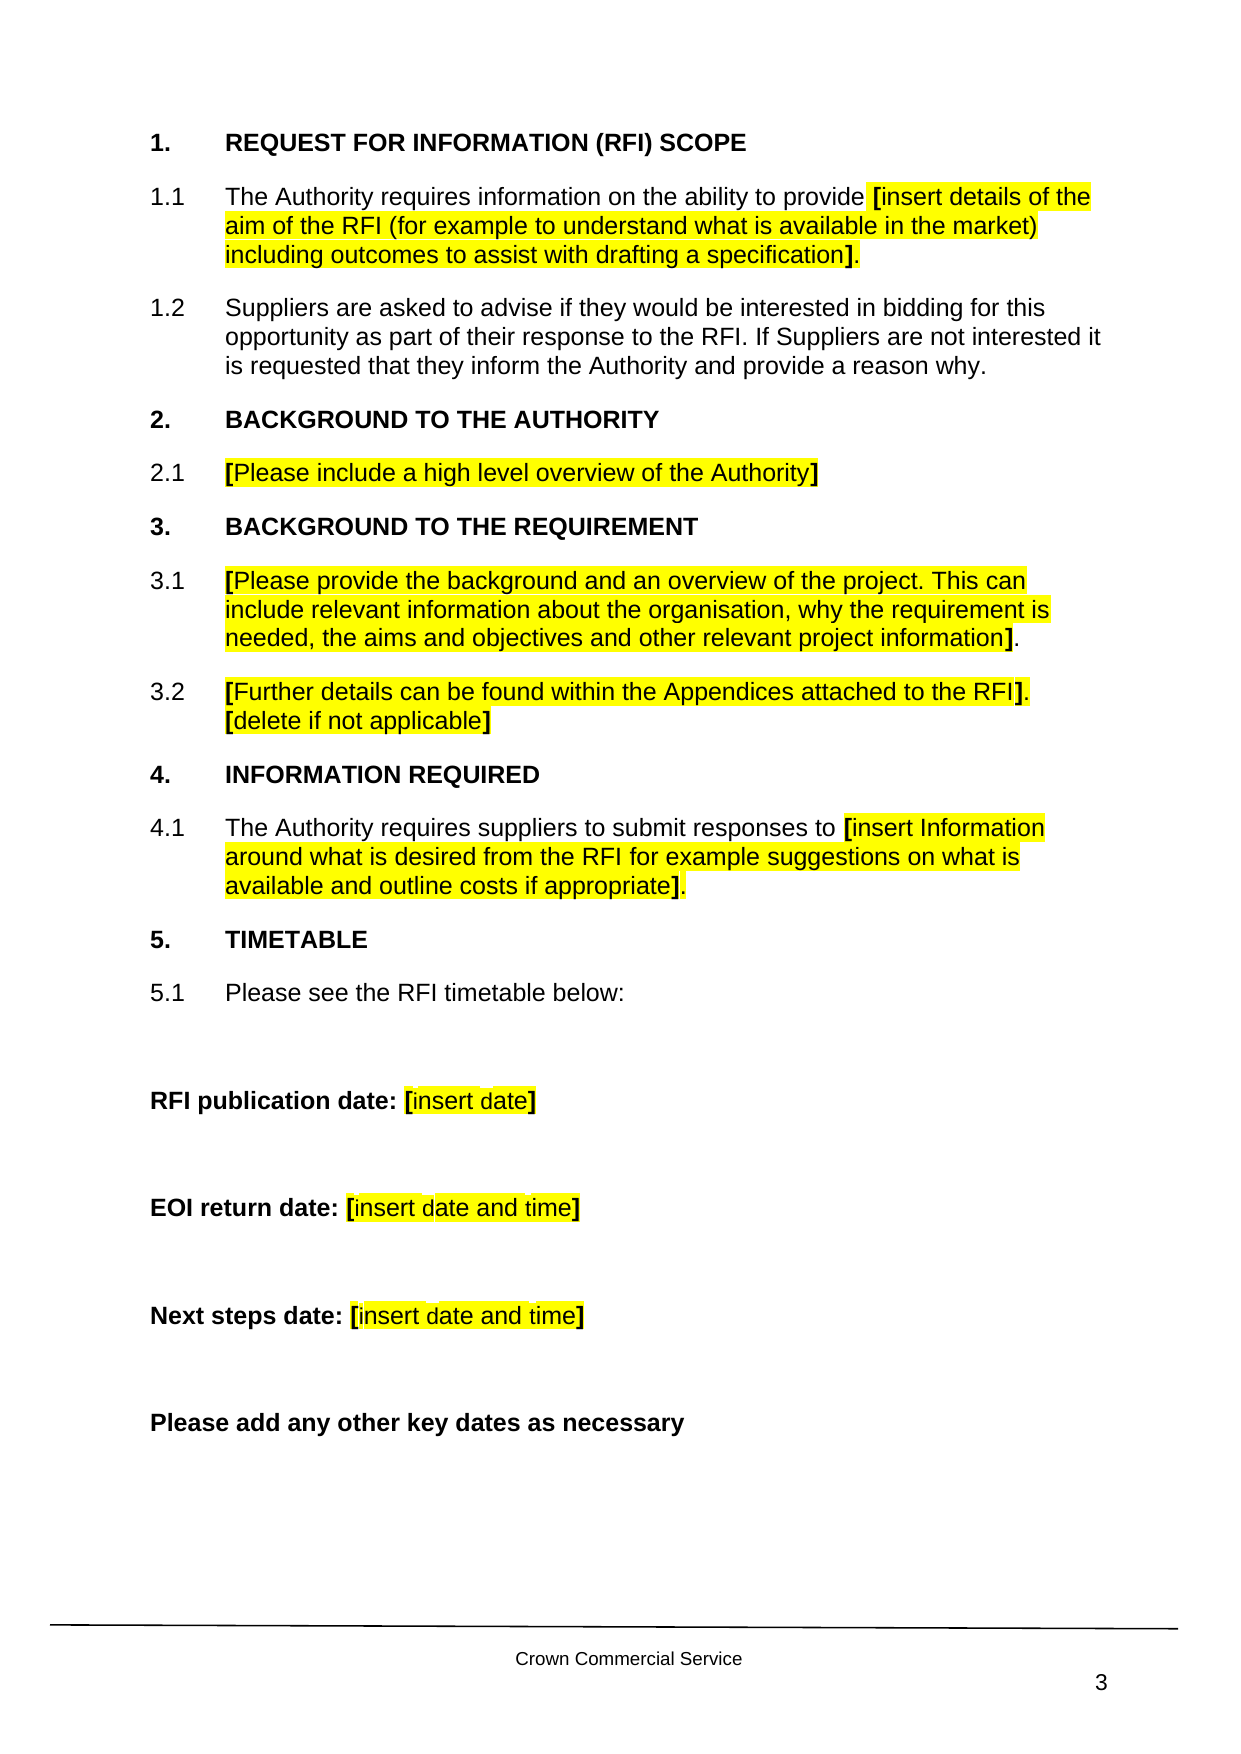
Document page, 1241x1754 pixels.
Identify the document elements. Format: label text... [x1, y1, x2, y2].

list Suppliers are asked to advise if they would be interested in bidding for this opportunity as part of their response to the RFI. If Suppliers are not interested it is requested that they inform the Authority and provide a reason why. [150, 293, 1107, 379]
text Please add any other key dates as necessary [150, 1408, 1107, 1437]
list The Authority requires suppliers to submit responses to [insert Information around what is desired from the RFI for example suggestions on what is available and outline costs if appropriate]. [150, 813, 1107, 899]
subtitle TIMETABLE [150, 924, 1107, 953]
list The Authority requires information on the ability to provide [insert details of the aim of the RFI (for example to understand what is available in the market) including outcomes to assist with drafting a specification]. [150, 182, 1107, 268]
subtitle RFI publication date: [insert date] [150, 1086, 1107, 1114]
subtitle Next steps date: [insert date and time] [150, 1301, 1107, 1329]
subtitle REQUEST FOR INFORMATION (RFI) SCOPE [150, 128, 1107, 157]
subtitle BACKGROUND TO THE AUTHORITY [150, 404, 1107, 433]
subtitle BACKGROUND TO THE REQUIREMENT [150, 512, 1107, 541]
subtitle [Please include a high level overview of the Authority] [150, 458, 1107, 487]
list Please see the RFI timetable below: [150, 978, 1107, 1007]
subtitle [Please provide the background and an overview of the project. This can include relevant information about the organisation, why the requirement is needed, the aims and objectives and other relevant project information]. [150, 566, 1107, 652]
subtitle INFORMATION REQUIRED [150, 759, 1107, 788]
subtitle EOI return date: [insert date and time] [150, 1193, 1107, 1222]
subtitle [Further details can be found within the Appendices attached to the RFI]. [delete if not applicable] [150, 677, 1107, 734]
